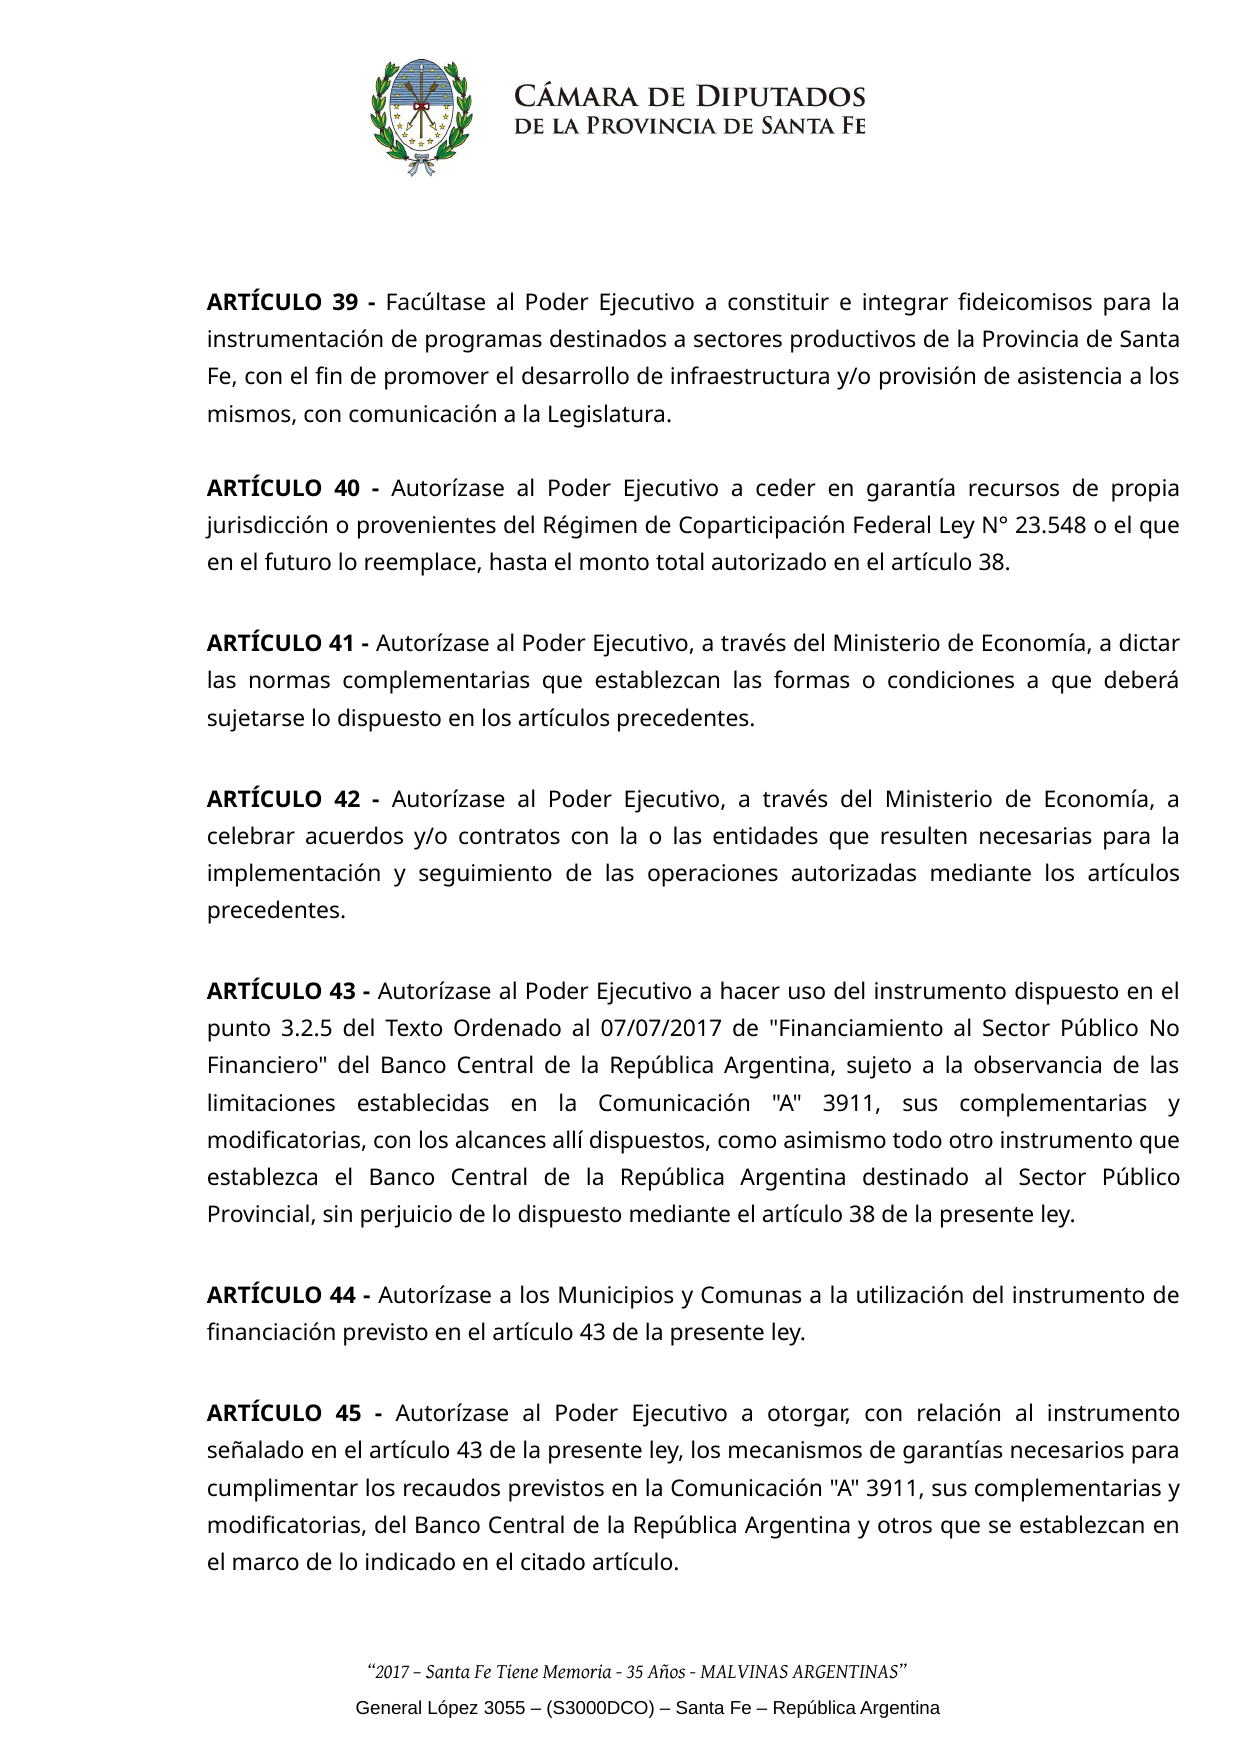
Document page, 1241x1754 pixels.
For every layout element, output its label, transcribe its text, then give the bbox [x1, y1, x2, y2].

text ARTÍCULO 42 - Autorízase al Poder Ejecutivo, a través del Ministerio de Economía, a celebrar acuerdos y/o contratos con la o las entidades que resulten necesarias para la implementación y seguimiento de las operaciones autorizadas mediante los artículos precedentes. [207, 782, 1181, 925]
text ARTÍCULO 45 - Autorízase al Poder Ejecutivo a otorgar, con relación al instrumento señalado en el artículo 43 de la presente ley, los mecanismos de garantías necesarios para cumplimentar los recaudos previstos en la Comunicación "A" 3911, sus complementarias y modificatorias, del Banco Central de la República Argentina y otros que se establezcan en el marco de lo indicado en el citado artículo. [207, 1397, 1181, 1577]
text ARTÍCULO 40 - Autorízase al Poder Ejecutivo a ceder en garantía recursos de propia jurisdicción o provenientes del Régimen de Coparticipación Federal Ley N° 23.548 o el que en el futuro lo reemplace, hasta el monto total autorizado en el artículo 38. [207, 472, 1181, 577]
text ARTÍCULO 41 - Autorízase al Poder Ejecutivo, a través del Ministerio de Economía, a dictar las normas complementarias que establezcan las formas o condiciones a que deberá sujetarse lo dispuesto en los artículos precedentes. [207, 627, 1181, 733]
text ARTÍCULO 44 - Autorízase a los Municipios y Comunas a la utilización del instrumento de financiación previsto en el artículo 43 de la presente ley. [207, 1279, 1181, 1347]
text ARTÍCULO 43 - Autorízase al Poder Ejecutivo a hacer uso del instrumento dispuesto en el punto 3.2.5 del Texto Ordenado al 07/07/2017 de "Financiamiento al Sector Público No Financiero" del Banco Central de la República Argentina, sujeto a la observancia de las limitaciones establecidas en la Comunicación "A" 3911, sus complementarias y modificatorias, con los alcances allí dispuestos, como asimismo todo otro instrumento que establezca el Banco Central de la República Argentina destinado al Sector Público Provincial, sin perjuicio de lo dispuesto mediante el artículo 38 de la presente ley. [207, 975, 1181, 1229]
picture [370, 59, 866, 181]
text ARTÍCULO 39 - Facúltase al Poder Ejecutivo a constituir e integrar fideicomisos para la instrumentación de programas destinados a sectores productivos de la Provincia de Santa Fe, con el fin de promover el desarrollo de infraestructura y/o provisión de asistencia a los mismos, con comunicación a la Legislatura. [207, 286, 1181, 429]
